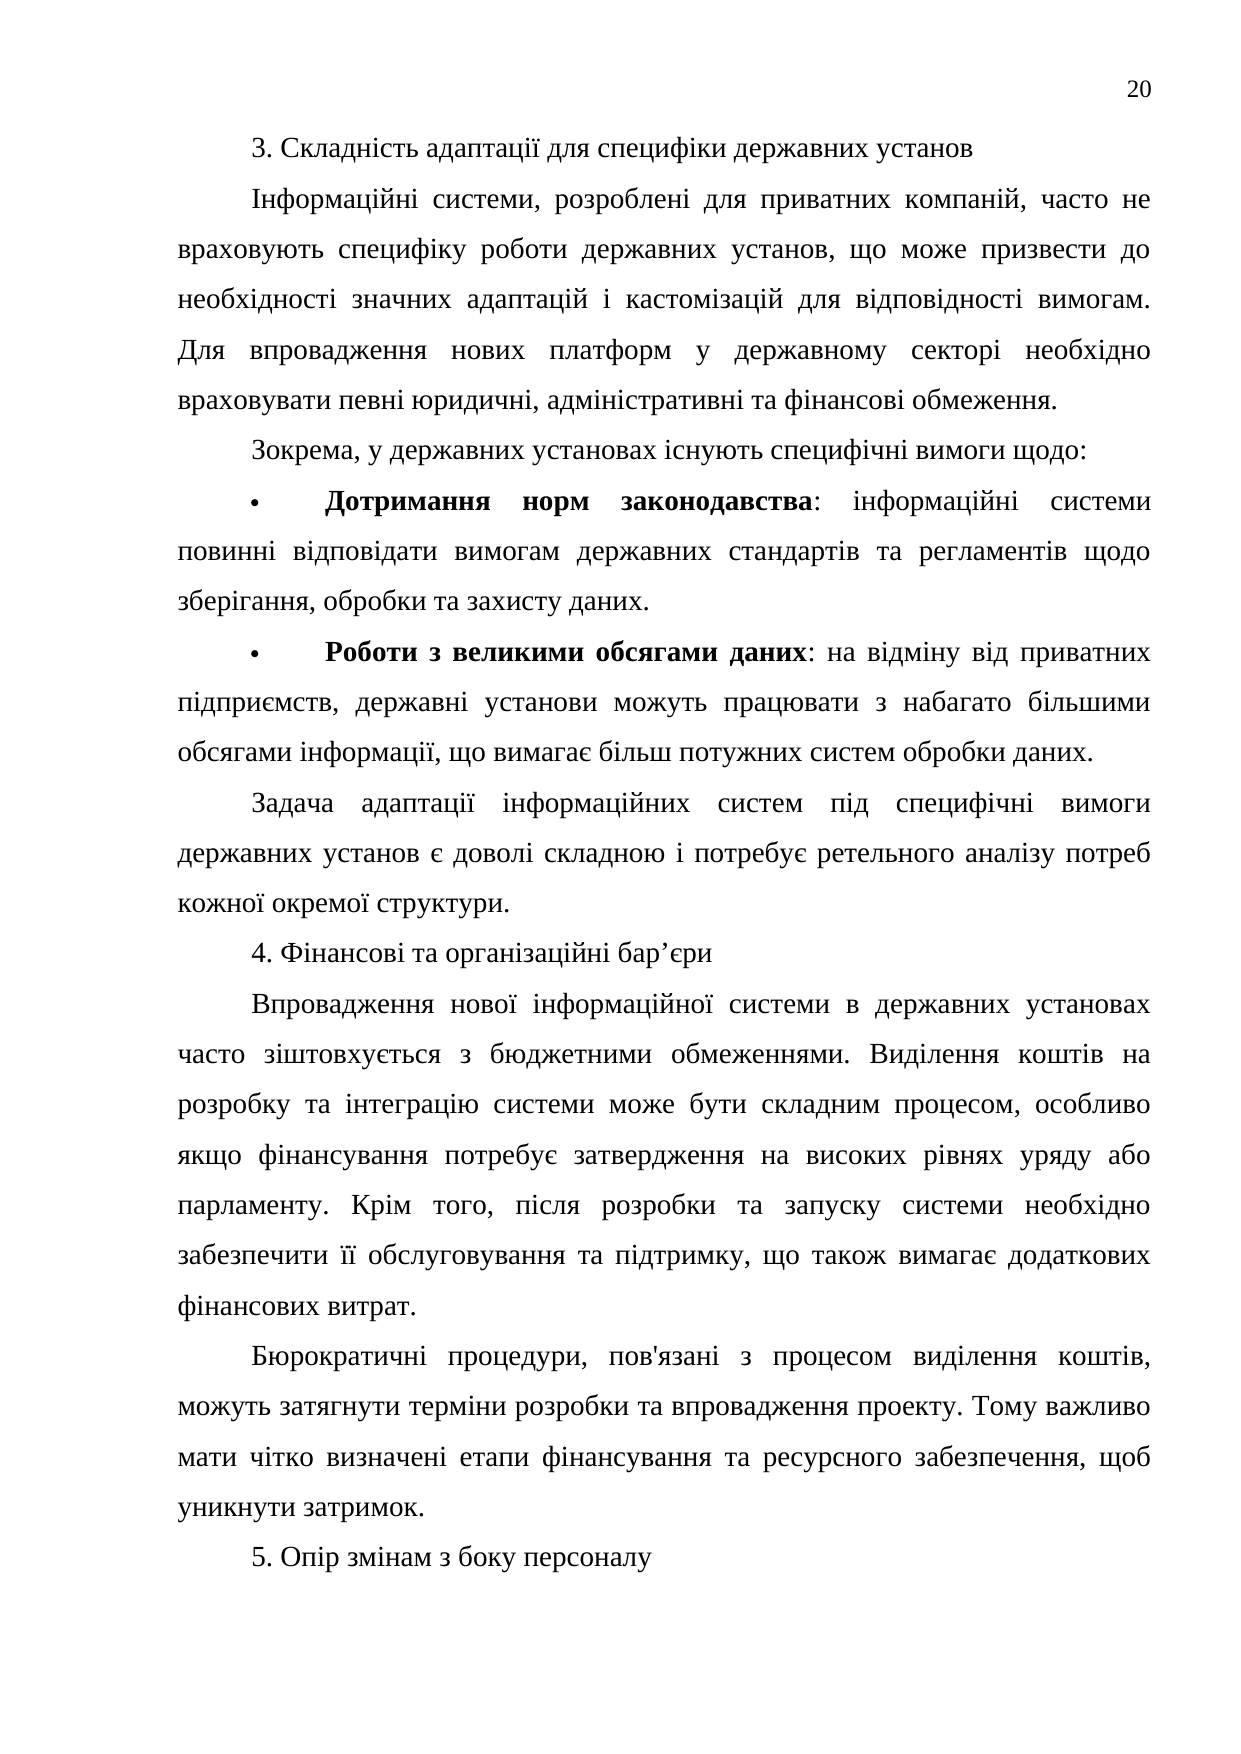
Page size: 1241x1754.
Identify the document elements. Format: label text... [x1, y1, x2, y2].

text Впровадження нової інформаційної системи в державних установах часто зіштовхується з бюджетними обмеженнями. Виділення коштів на розробку та інтеграцію системи може бути складним процесом, особливо якщо фінансування потребує затвердження на високих рівнях уряду або парламенту. Крім того, після розробки та запуску системи необхідно забезпечити її обслуговування та підтримку, що також вимагає додаткових фінансових витрат. [177, 986, 1152, 1321]
list Дотримання норм законодавства: інформаційні системи повинні відповідати вимогам державних стандартів та регламентів щодо зберігання, обробки та захисту даних. [177, 483, 1152, 617]
text Задача адаптації інформаційних систем під специфічні вимоги державних установ є доволі складною і потребує ретельного аналізу потреб кожної окремої структури. [177, 785, 1152, 919]
text Зокрема, у державних установах існують специфічні вимоги щодо: [177, 432, 1152, 466]
text 5. Опір змінам з боку персоналу [177, 1539, 1152, 1573]
text 4. Фінансові та організаційні бар’єри [177, 936, 1152, 969]
text Бюрократичні процедури, пов'язані з процесом виділення коштів, можуть затягнути терміни розробки та впровадження проекту. Тому важливо мати чітко визначені етапи фінансування та ресурсного забезпечення, щоб уникнути затримок. [177, 1338, 1152, 1523]
text 3. Складність адаптації для специфіки державних установ [177, 131, 1152, 164]
list Роботи з великими обсягами даних: на відміну від приватних підприємств, державні установи можуть працювати з набагато більшими обсягами інформації, що вимагає більш потужних систем обробки даних. [177, 634, 1152, 768]
text Інформаційні системи, розроблені для приватних компаній, часто не враховують специфіку роботи державних установ, що може призвести до необхідності значних адаптацій і кастомізацій для відповідності вимогам. Для впровадження нових платформ у державному секторі необхідно враховувати певні юридичні, адміністративні та фінансові обмеження. [177, 181, 1152, 416]
